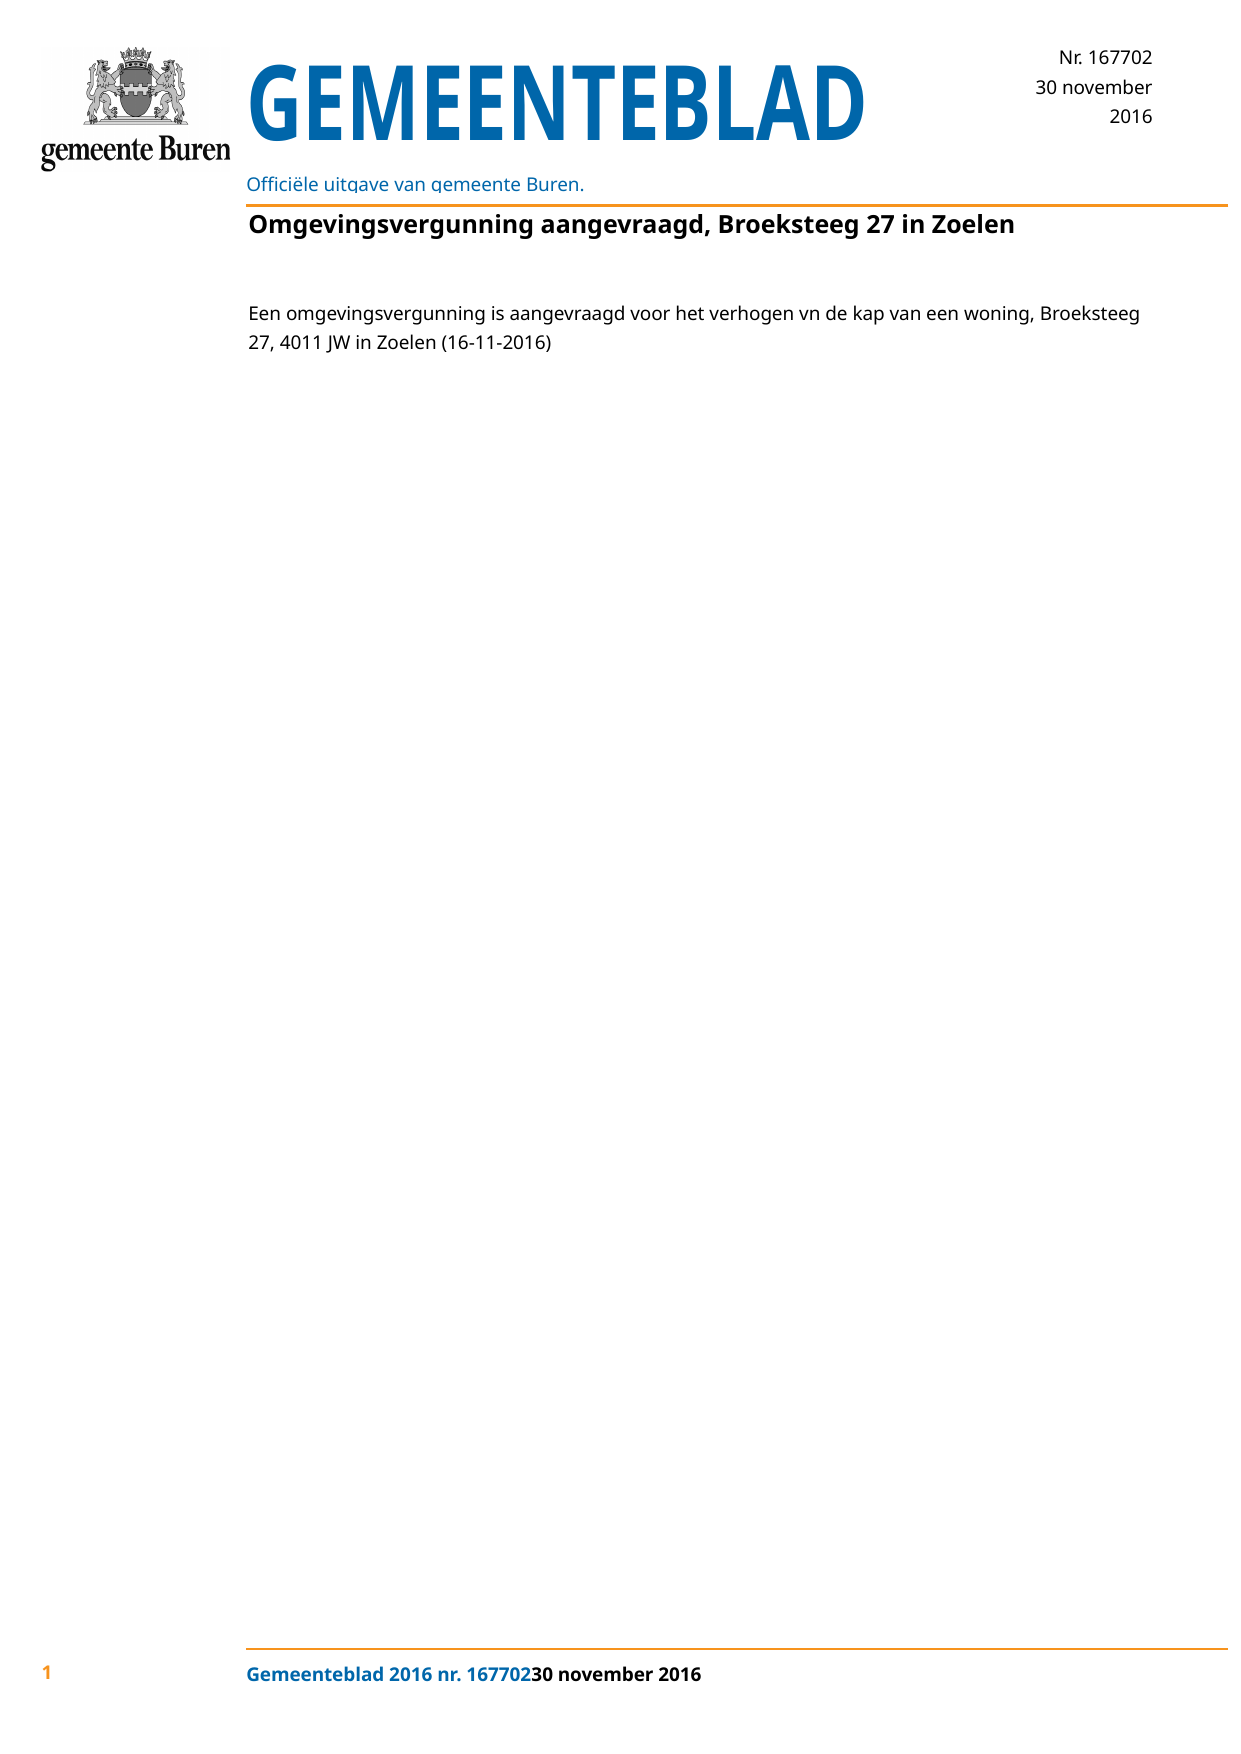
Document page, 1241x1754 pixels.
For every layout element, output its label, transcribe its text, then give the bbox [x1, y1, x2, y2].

text Omgevingsvergunning aangevraagd, Broeksteeg 27 in Zoelen [248, 207, 1152, 241]
picture [41, 47, 231, 172]
table_header Een omgevingsvergunning is aangevraagd voor het verhogen vn de kap van een woning, Broeksteeg 27, 4011 JW in Zoelen (16-11-2016) [248, 300, 1152, 355]
